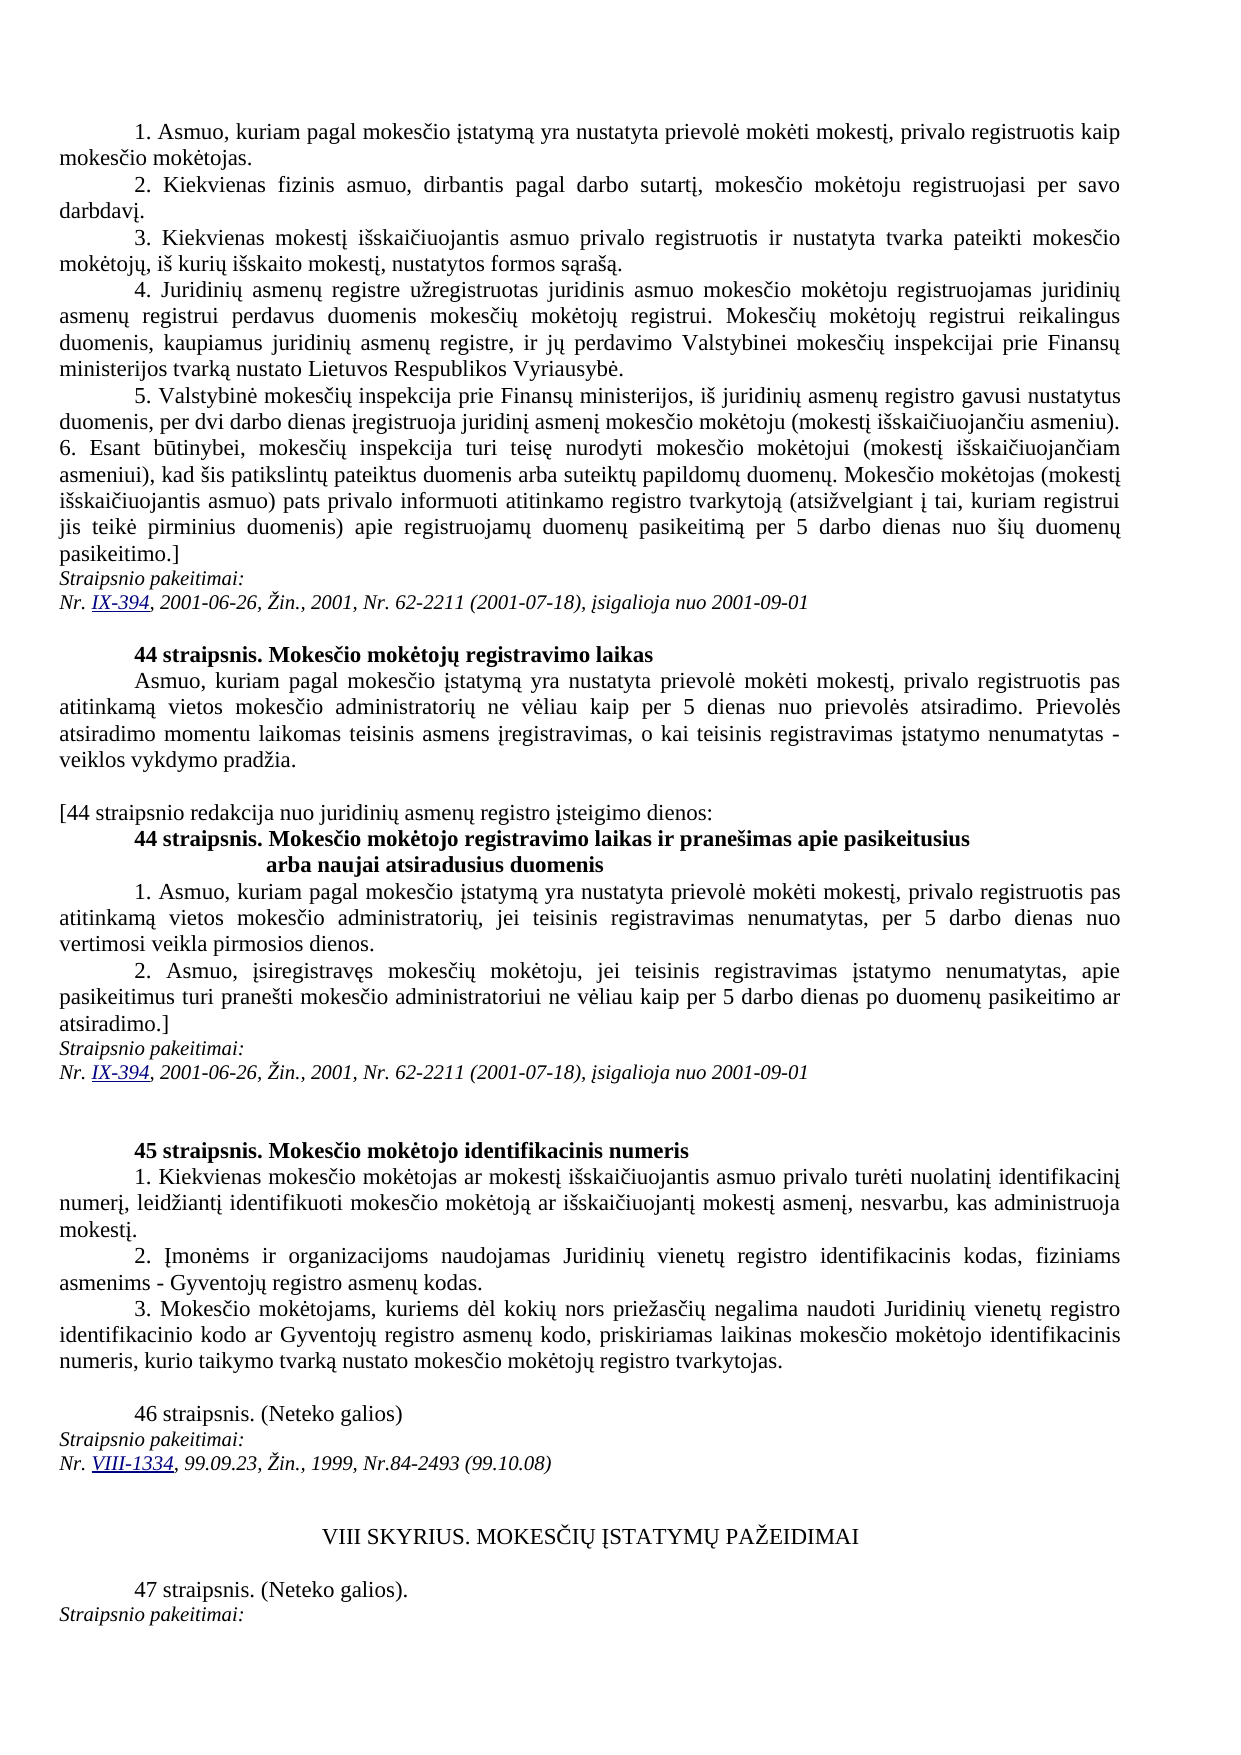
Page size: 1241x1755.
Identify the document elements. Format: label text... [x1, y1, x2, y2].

text 2. Įmonėms ir organizacijoms naudojamas Juridinių vienetų registro identifikacinis kodas, fiziniams asmenims - Gyventojų registro asmenų kodas. [59, 1242, 1122, 1295]
text 2. Kiekvienas fizinis asmuo, dirbantis pagal darbo sutartį, mokesčio mokėtoju registruojasi per savo darbdavį. [59, 171, 1122, 223]
text 4. Juridinių asmenų registre užregistruotas juridinis asmuo mokesčio mokėtoju registruojamas juridinių asmenų registrui perdavus duomenis mokesčių mokėtojų registrui. Mokesčių mokėtojų registrui reikalingus duomenis, kaupiamus juridinių asmenų registre, ir jų perdavimo Valstybinei mokesčių inspekcijai prie Finansų ministerijos tvarką nustato Lietuvos Respublikos Vyriausybė. [59, 276, 1122, 382]
text Straipsnio pakeitimai: [59, 1036, 1122, 1060]
text 3. Mokesčio mokėtojams, kuriems dėl kokių nors priežasčių negalima naudoti Juridinių vienetų registro identifikacinio kodo ar Gyventojų registro asmenų kodo, priskiriamas laikinas mokesčio mokėtojo identifikacinis numeris, kurio taikymo tvarką nustato mokesčio mokėtojų registro tvarkytojas. [59, 1295, 1122, 1374]
text 2. Asmuo, įsiregistravęs mokesčių mokėtoju, jei teisinis registravimas įstatymo nenumatytas, apie pasikeitimus turi pranešti mokesčio administratoriui ne vėliau kaip per 5 darbo dienas po duomenų pasikeitimo ar atsiradimo.] [59, 957, 1122, 1036]
text 1. Asmuo, kuriam pagal mokesčio įstatymą yra nustatyta prievolė mokėti mokestį, privalo registruotis kaip mokesčio mokėtojas. [59, 118, 1122, 171]
text Straipsnio pakeitimai: [59, 1427, 1122, 1451]
text Asmuo, kuriam pagal mokesčio įstatymą yra nustatyta prievolė mokėti mokestį, privalo registruotis pas atitinkamą vietos mokesčio administratorių ne vėliau kaip per 5 dienas nuo prievolės atsiradimo. Prievolės atsiradimo momentu laikomas teisinis asmens įregistravimas, o kai teisinis registravimas įstatymo nenumatytas - veiklos vykdymo pradžia. [59, 667, 1122, 772]
text 46 straipsnis. (Neteko galios) [59, 1400, 1122, 1427]
text 6. Esant būtinybei, mokesčių inspekcija turi teisę nurodyti mokesčio mokėtojui (mokestį išskaičiuojančiam asmeniui), kad šis patikslintų pateiktus duomenis arba suteiktų papildomų duomenų. Mokesčio mokėtojas (mokestį išskaičiuojantis asmuo) pats privalo informuoti atitinkamo registro tvarkytoją (atsižvelgiant į tai, kuriam registrui jis teikė pirminius duomenis) apie registruojamų duomenų pasikeitimą per 5 darbo dienas nuo šių duomenų pasikeitimo.] [59, 434, 1122, 566]
text Nr. VIII-1334, 99.09.23, Žin., 1999, Nr.84-2493 (99.10.08) [59, 1451, 1122, 1475]
text Straipsnio pakeitimai: [59, 1602, 1122, 1626]
text 45 straipsnis. Mokesčio mokėtojo identifikacinis numeris [59, 1137, 1122, 1163]
text [44 straipsnio redakcija nuo juridinių asmenų registro įsteigimo dienos: [59, 799, 1122, 825]
text 5. Valstybinė mokesčių inspekcija prie Finansų ministerijos, iš juridinių asmenų registro gavusi nustatytus duomenis, per dvi darbo dienas įregistruoja juridinį asmenį mokesčio mokėtoju (mokestį išskaičiuojančiu asmeniu). [59, 382, 1122, 434]
text 47 straipsnis. (Neteko galios). [59, 1576, 1122, 1602]
text 1. Kiekvienas mokesčio mokėtojas ar mokestį išskaičiuojantis asmuo privalo turėti nuolatinį identifikacinį numerį, leidžiantį identifikuoti mokesčio mokėtoją ar išskaičiuojantį mokestį asmenį, nesvarbu, kas administruoja mokestį. [59, 1163, 1122, 1242]
text Straipsnio pakeitimai: [59, 566, 1122, 590]
text 3. Kiekvienas mokestį išskaičiuojantis asmuo privalo registruotis ir nustatyta tvarka pateikti mokesčio mokėtojų, iš kurių išskaito mokestį, nustatytos formos sąrašą. [59, 223, 1122, 276]
text 44 straipsnis. Mokesčio mokėtojų registravimo laikas [59, 641, 1122, 667]
text 1. Asmuo, kuriam pagal mokesčio įstatymą yra nustatyta prievolė mokėti mokestį, privalo registruotis pas atitinkamą vietos mokesčio administratorių, jei teisinis registravimas nenumatytas, per 5 darbo dienas nuo vertimosi veikla pirmosios dienos. [59, 878, 1122, 957]
text arba naujai atsiradusius duomenis [266, 851, 1122, 878]
text Nr. IX-394, 2001-06-26, Žin., 2001, Nr. 62-2211 (2001-07-18), įsigalioja nuo 2001-09-01 [59, 590, 1122, 614]
text 44 straipsnis. Mokesčio mokėtojo registravimo laikas ir pranešimas apie pasikeitusius [134, 825, 1122, 851]
subtitle VIII SKYRIUS. MOKESČIŲ ĮSTATYMŲ PAŽEIDIMAI [59, 1523, 1122, 1549]
text Nr. IX-394, 2001-06-26, Žin., 2001, Nr. 62-2211 (2001-07-18), įsigalioja nuo 2001-09-01 [59, 1060, 1122, 1084]
